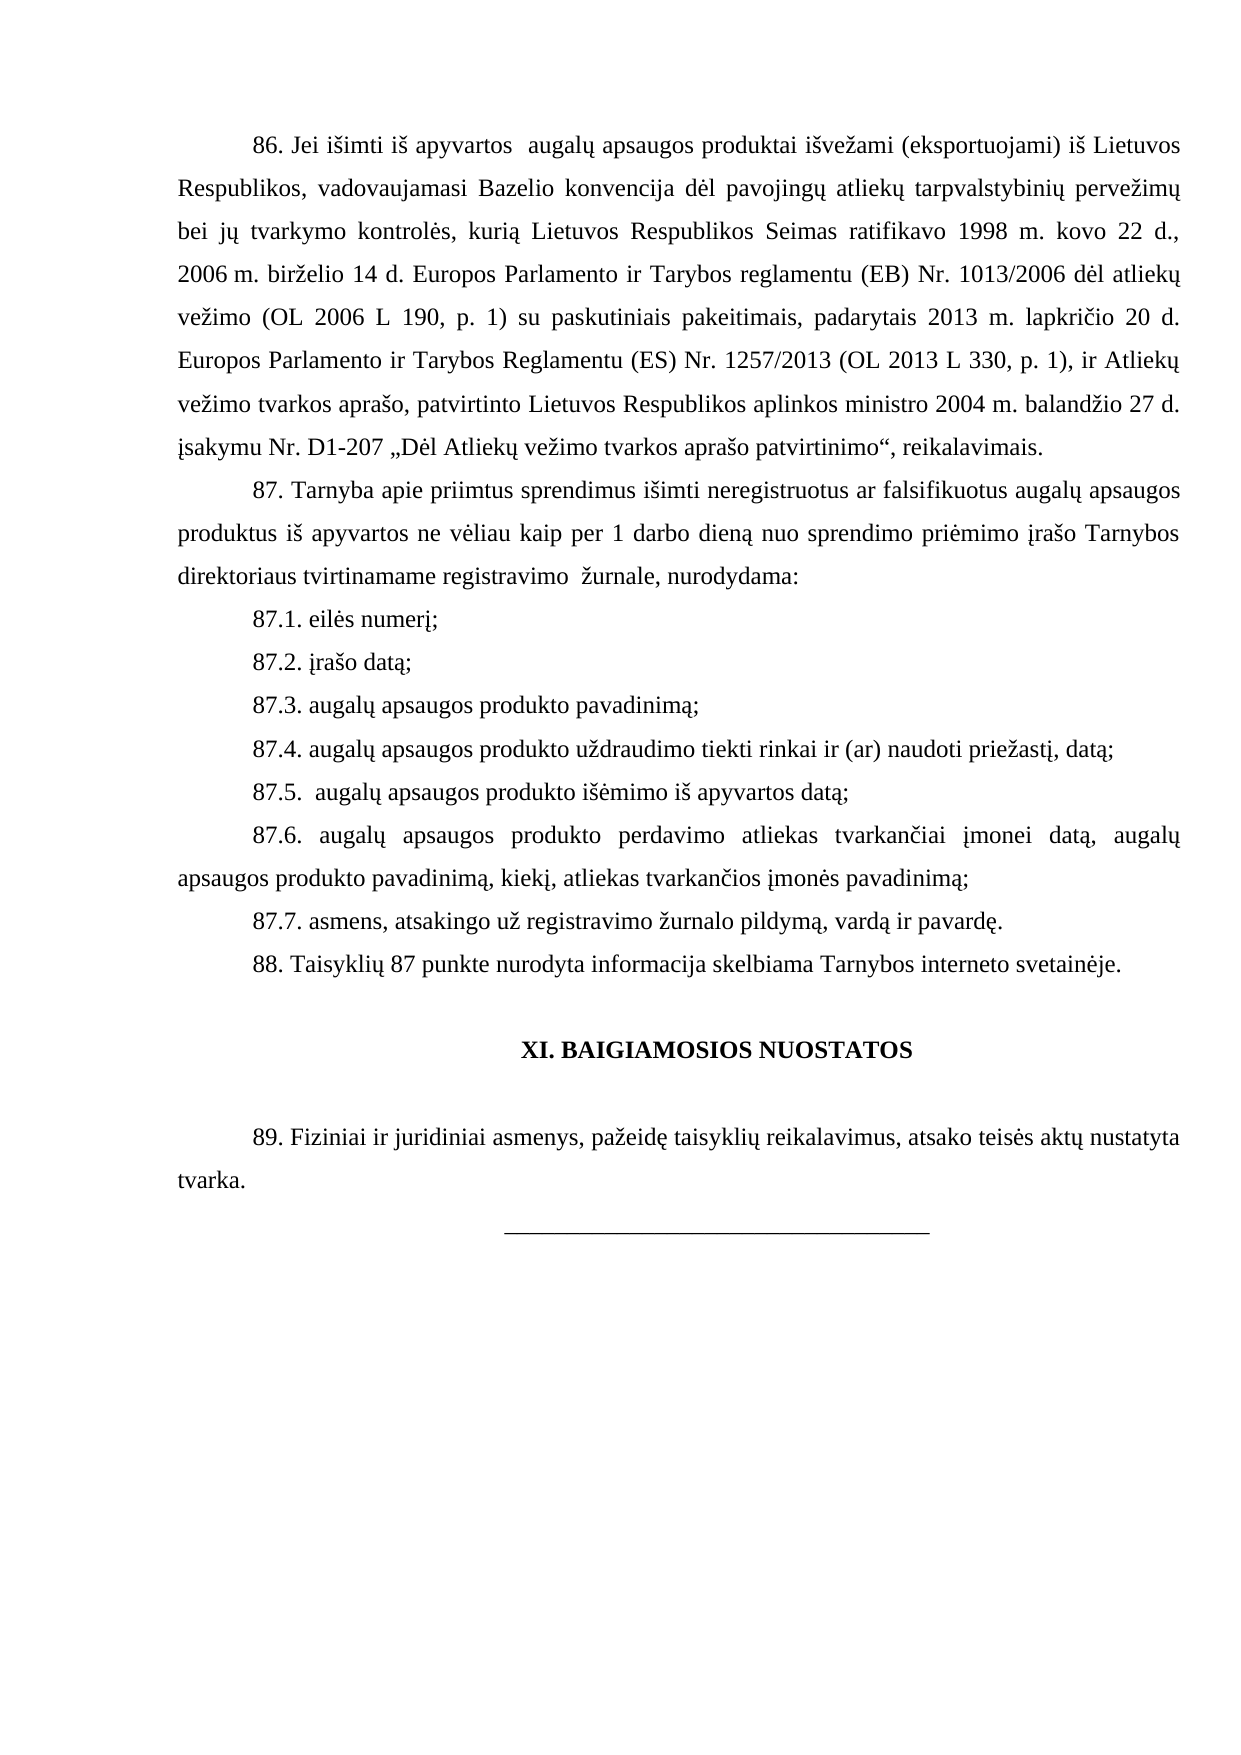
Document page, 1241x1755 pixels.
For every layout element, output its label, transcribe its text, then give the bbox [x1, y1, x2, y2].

text 87. Tarnyba apie priimtus sprendimus išimti neregistruotus ar falsifikuotus augalų apsaugos produktus iš apyvartos ne vėliau kaip per 1 darbo dieną nuo sprendimo priėmimo įrašo Tarnybos direktoriaus tvirtinamame registravimo žurnale, nurodydama: [177, 475, 1181, 590]
text 86. Jei išimti iš apyvartos augalų apsaugos produktai išvežami (eksportuojami) iš Lietuvos Respublikos, vadovaujamasi Bazelio konvencija dėl pavojingų atliekų tarpvalstybinių pervežimų bei jų tvarkymo kontrolės, kurią Lietuvos Respublikos Seimas ratifikavo 1998 m. kovo 22 d., 2006 m. birželio 14 d. Europos Parlamento ir Tarybos reglamentu (EB) Nr. 1013/2006 dėl atliekų vežimo (OL 2006 L 190, p. 1) su paskutiniais pakeitimais, padarytais 2013 m. lapkričio 20 d. Europos Parlamento ir Tarybos Reglamentu (ES) Nr. 1257/2013 (OL 2013 L 330, p. 1), ir Atliekų vežimo tvarkos aprašo, patvirtinto Lietuvos Respublikos aplinkos ministro 2004 m. balandžio 27 d. įsakymu Nr. D1-207 „Dėl Atliekų vežimo tvarkos aprašo patvirtinimo“, reikalavimais. [177, 130, 1181, 461]
text 87.4. augalų apsaugos produkto uždraudimo tiekti rinkai ir (ar) naudoti priežastį, datą; [177, 734, 1181, 762]
text 87.1. eilės numerį; [177, 604, 1181, 633]
text XI. BAIGIAMOSIOS NUOSTATOS [177, 1036, 1181, 1064]
text 87.7. asmens, atsakingo už registravimo žurnalo pildymą, vardą ir pavardę. [177, 906, 1181, 935]
text 87.5. augalų apsaugos produkto išėmimo iš apyvartos datą; [177, 777, 1181, 806]
text 87.2. įrašo datą; [177, 647, 1181, 676]
text 89. Fiziniai ir juridiniai asmenys, pažeidę taisyklių reikalavimus, atsako teisės aktų nustatyta tvarka. [177, 1122, 1181, 1194]
text 87.3. augalų apsaugos produkto pavadinimą; [177, 691, 1181, 719]
text 88. Taisyklių 87 punkte nurodyta informacija skelbiama Tarnybos interneto svetainėje. [177, 949, 1181, 978]
text __________________________________ [177, 1208, 1181, 1237]
text 87.6. augalų apsaugos produkto perdavimo atliekas tvarkančiai įmonei datą, augalų apsaugos produkto pavadinimą, kiekį, atliekas tvarkančios įmonės pavadinimą; [177, 820, 1181, 892]
